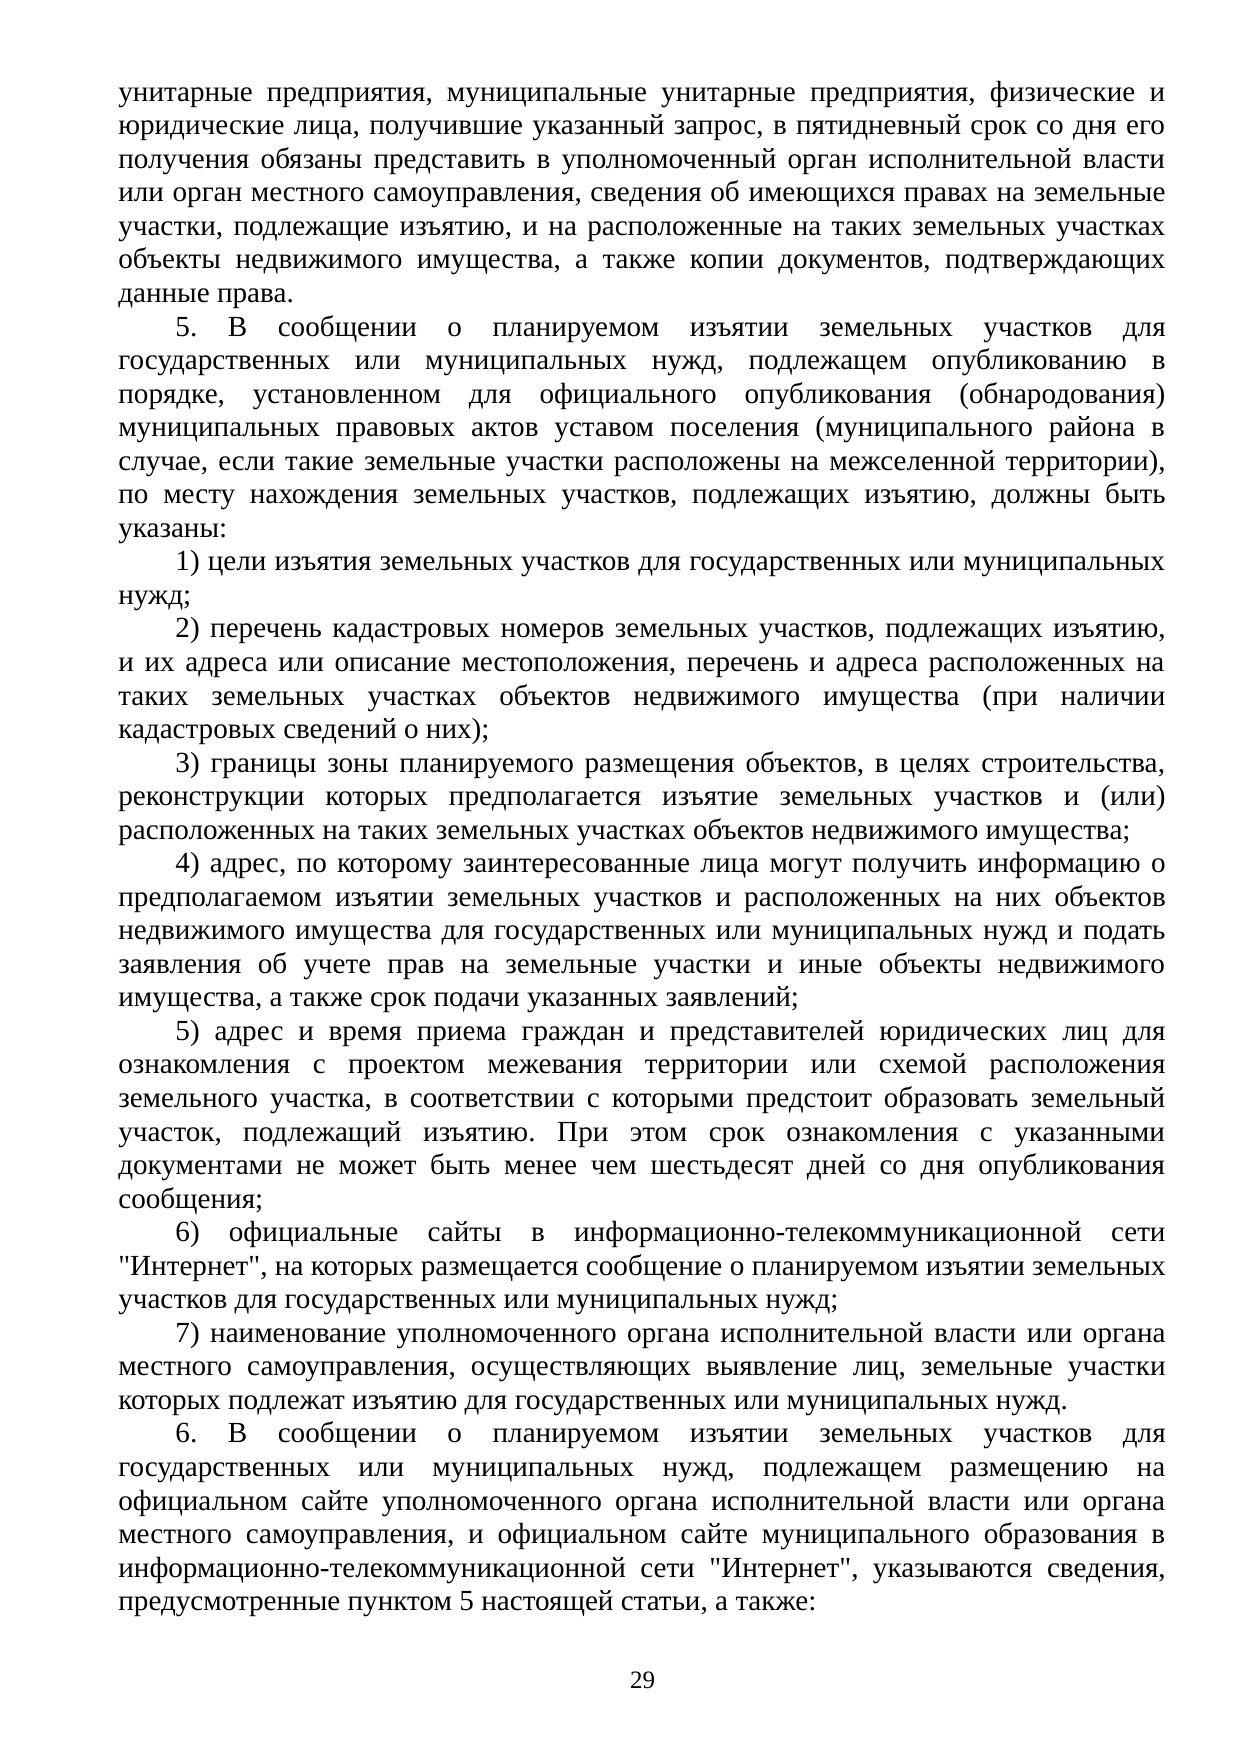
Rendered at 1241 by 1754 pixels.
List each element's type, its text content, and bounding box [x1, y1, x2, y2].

text 2) перечень кадастровых номеров земельных участков, подлежащих изъятию, и их адреса или описание местоположения, перечень и адреса расположенных на таких земельных участках объектов недвижимого имущества (при наличии кадастровых сведений о них); [118, 611, 1166, 745]
text 4) адрес, по которому заинтересованные лица могут получить информацию о предполагаемом изъятии земельных участков и расположенных на них объектов недвижимого имущества для государственных или муниципальных нужд и подать заявления об учете прав на земельные участки и иные объекты недвижимого имущества, а также срок подачи указанных заявлений; [118, 845, 1166, 1013]
text унитарные предприятия, муниципальные унитарные предприятия, физические и юридические лица, получившие указанный запрос, в пятидневный срок со дня его получения обязаны представить в уполномоченный орган исполнительной власти или орган местного самоуправления, сведения об имеющихся правах на земельные участки, подлежащие изъятию, и на расположенные на таких земельных участках объекты недвижимого имущества, а также копии документов, подтверждающих данные права. [118, 74, 1166, 309]
text 6) официальные сайты в информационно-телекоммуникационной сети "Интернет", на которых размещается сообщение о планируемом изъятии земельных участков для государственных или муниципальных нужд; [118, 1214, 1166, 1315]
text 5. В сообщении о планируемом изъятии земельных участков для государственных или муниципальных нужд, подлежащем опубликованию в порядке, установленном для официального опубликования (обнародования) муниципальных правовых актов уставом поселения (муниципального района в случае, если такие земельные участки расположены на межселенной территории), по месту нахождения земельных участков, подлежащих изъятию, должны быть указаны: [118, 309, 1166, 543]
text 5) адрес и время приема граждан и представителей юридических лиц для ознакомления с проектом межевания территории или схемой расположения земельного участка, в соответствии с которыми предстоит образовать земельный участок, подлежащий изъятию. При этом срок ознакомления с указанными документами не может быть менее чем шестьдесят дней со дня опубликования сообщения; [118, 1013, 1166, 1214]
text 7) наименование уполномоченного органа исполнительной власти или органа местного самоуправления, осуществляющих выявление лиц, земельные участки которых подлежат изъятию для государственных или муниципальных нужд. [118, 1315, 1166, 1416]
text 1) цели изъятия земельных участков для государственных или муниципальных нужд; [118, 543, 1166, 611]
text 3) границы зоны планируемого размещения объектов, в целях строительства, реконструкции которых предполагается изъятие земельных участков и (или) расположенных на таких земельных участках объектов недвижимого имущества; [118, 745, 1166, 845]
text 6. В сообщении о планируемом изъятии земельных участков для государственных или муниципальных нужд, подлежащем размещению на официальном сайте уполномоченного органа исполнительной власти или органа местного самоуправления, и официальном сайте муниципального образования в информационно-телекоммуникационной сети "Интернет", указываются сведения, предусмотренные пунктом 5 настоящей статьи, а также: [118, 1416, 1166, 1617]
